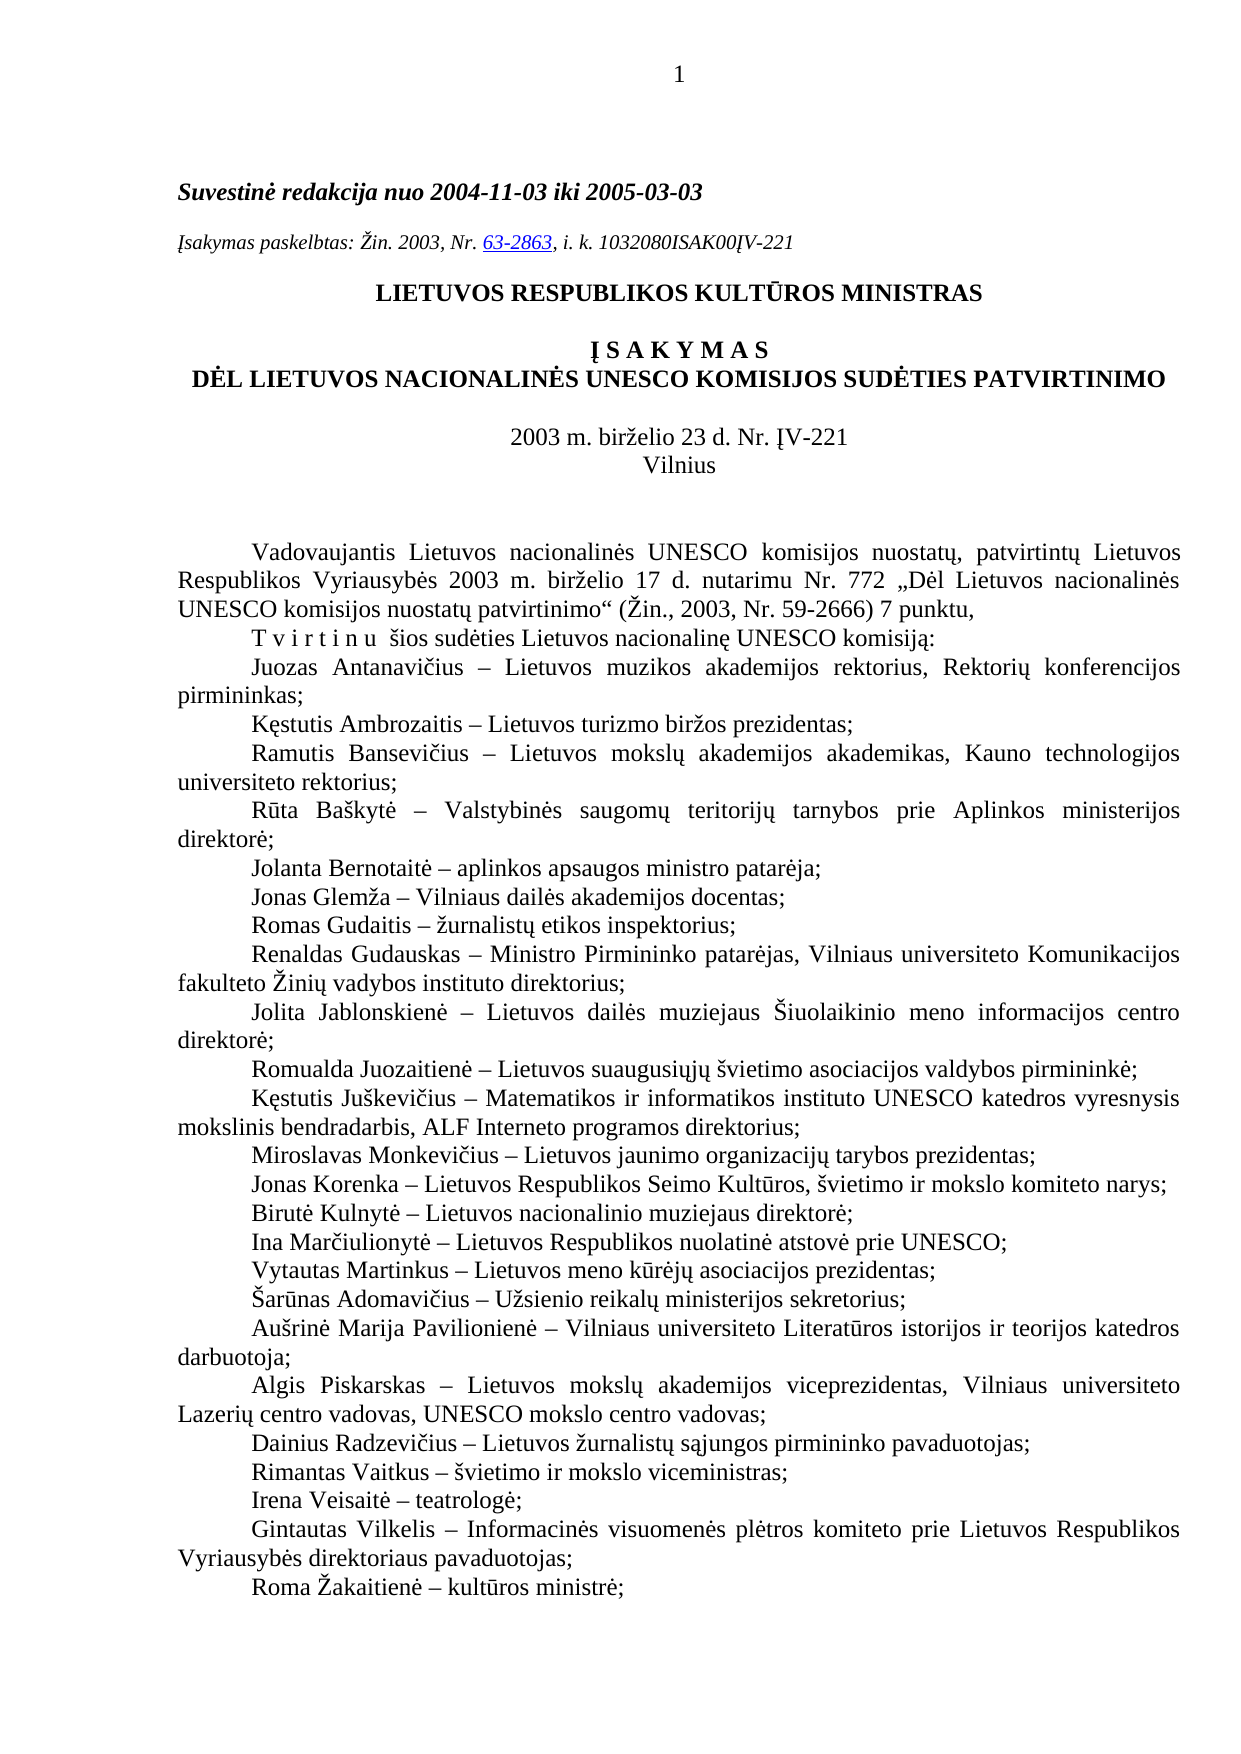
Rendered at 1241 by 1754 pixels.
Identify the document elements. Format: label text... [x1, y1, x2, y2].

text Jolanta Bernotaitė – aplinkos apsaugos ministro patarėja; [177, 853, 1181, 882]
text Suvestinė redakcija nuo 2004-11-03 iki 2005-03-03 [177, 177, 1181, 206]
text Vytautas Martinkus – Lietuvos meno kūrėjų asociacijos prezidentas; [177, 1256, 1181, 1284]
text Į S A K Y M A S [177, 336, 1181, 364]
text Jonas Glemža – Vilniaus dailės akademijos docentas; [177, 882, 1181, 911]
text Ramutis Bansevičius – Lietuvos mokslų akademijos akademikas, Kauno technologijos universiteto rektorius; [177, 738, 1181, 796]
text Ina Marčiulionytė – Lietuvos Respublikos nuolatinė atstovė prie UNESCO; [177, 1227, 1181, 1256]
text Vadovaujantis Lietuvos nacionalinės UNESCO komisijos nuostatų, patvirtintų Lietuvos Respublikos Vyriausybės 2003 m. birželio 17 d. nutarimu Nr. 772 „Dėl Lietuvos nacionalinės UNESCO komisijos nuostatų patvirtinimo“ (Žin., 2003, Nr. 59-2666) 7 punktu, [177, 537, 1181, 623]
text Romualda Juozaitienė – Lietuvos suaugusiųjų švietimo asociacijos valdybos pirmininkė; [177, 1054, 1181, 1083]
text Jolita Jablonskienė – Lietuvos dailės muziejaus Šiuolaikinio meno informacijos centro direktorė; [177, 997, 1181, 1054]
text Įsakymas paskelbtas: Žin. 2003, Nr. 63-2863, i. k. 1032080ISAK00ĮV-221 [177, 230, 1181, 254]
text Irena Veisaitė – teatrologė; [177, 1486, 1181, 1514]
text Vilnius [177, 451, 1181, 479]
text Rūta Baškytė – Valstybinės saugomų teritorijų tarnybos prie Aplinkos ministerijos direktorė; [177, 796, 1181, 853]
text LIETUVOS RESPUBLIKOS KULTŪROS MINISTRAS [177, 278, 1181, 307]
text DĖL LIETUVOS NACIONALINĖS UNESCO KOMISIJOS SUDĖTIES PATVIRTINIMO [177, 364, 1181, 393]
text Renaldas Gudauskas – Ministro Pirmininko patarėjas, Vilniaus universiteto Komunikacijos fakulteto Žinių vadybos instituto direktorius; [177, 939, 1181, 997]
text Tvirtinu šios sudėties Lietuvos nacionalinę UNESCO komisiją: [177, 623, 1181, 652]
text Birutė Kulnytė – Lietuvos nacionalinio muziejaus direktorė; [177, 1198, 1181, 1227]
text Miroslavas Monkevičius – Lietuvos jaunimo organizacijų tarybos prezidentas; [177, 1141, 1181, 1169]
text Algis Piskarskas – Lietuvos mokslų akademijos viceprezidentas, Vilniaus universiteto Lazerių centro vadovas, UNESCO mokslo centro vadovas; [177, 1371, 1181, 1428]
text Dainius Radzevičius – Lietuvos žurnalistų sąjungos pirmininko pavaduotojas; [177, 1428, 1181, 1457]
text Kęstutis Juškevičius – Matematikos ir informatikos instituto UNESCO katedros vyresnysis mokslinis bendradarbis, ALF Interneto programos direktorius; [177, 1083, 1181, 1141]
text Rimantas Vaitkus – švietimo ir mokslo viceministras; [177, 1457, 1181, 1486]
text Aušrinė Marija Pavilionienė – Vilniaus universiteto Literatūros istorijos ir teorijos katedros darbuotoja; [177, 1313, 1181, 1371]
text Kęstutis Ambrozaitis – Lietuvos turizmo biržos prezidentas; [177, 709, 1181, 738]
text Juozas Antanavičius – Lietuvos muzikos akademijos rektorius, Rektorių konferencijos pirmininkas; [177, 652, 1181, 709]
text Romas Gudaitis – žurnalistų etikos inspektorius; [177, 911, 1181, 939]
text Gintautas Vilkelis – Informacinės visuomenės plėtros komiteto prie Lietuvos Respublikos Vyriausybės direktoriaus pavaduotojas; [177, 1514, 1181, 1572]
text Jonas Korenka – Lietuvos Respublikos Seimo Kultūros, švietimo ir mokslo komiteto narys; [177, 1169, 1181, 1198]
text Roma Žakaitienė – kultūros ministrė; [177, 1572, 1181, 1601]
text 2003 m. birželio 23 d. Nr. ĮV-221 [177, 422, 1181, 451]
text Šarūnas Adomavičius – Užsienio reikalų ministerijos sekretorius; [177, 1284, 1181, 1313]
